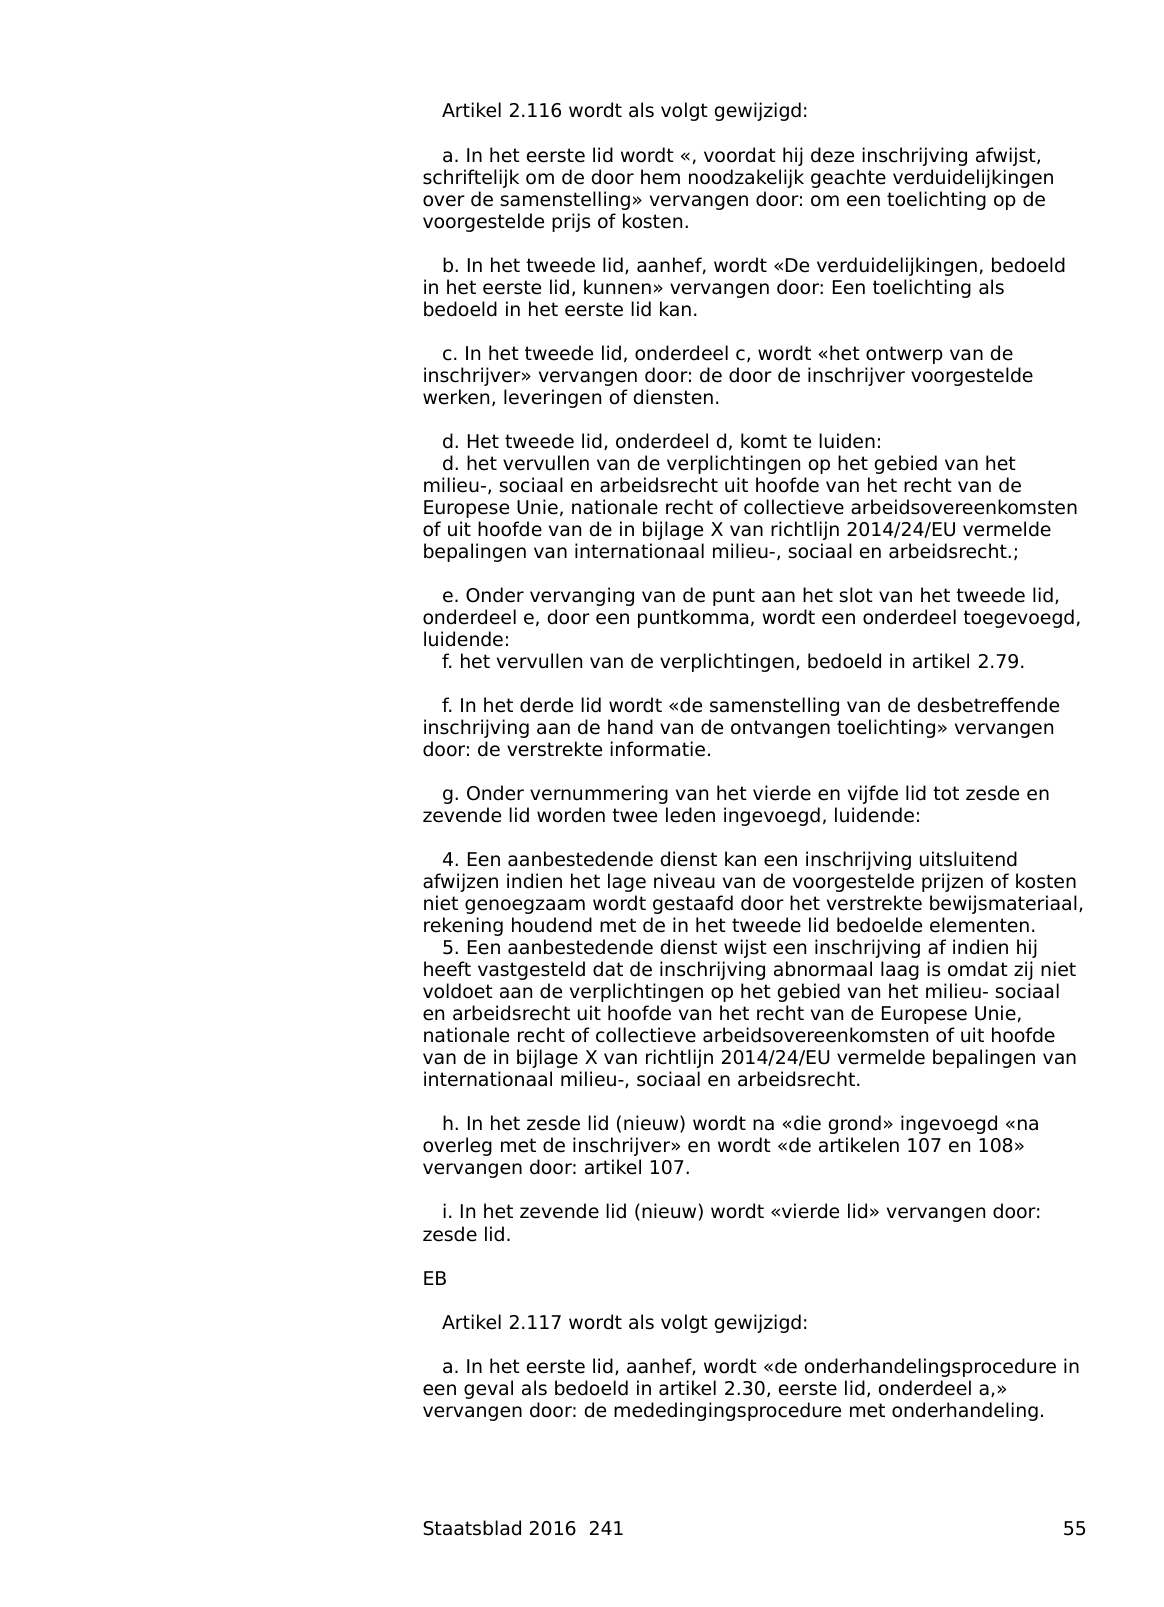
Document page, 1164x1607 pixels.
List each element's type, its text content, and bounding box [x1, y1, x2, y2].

text a. In het eerste lid, aanhef, wordt «de onderhandelingsprocedure in een geval als bedoeld in artikel 2.30, eerste lid, onderdeel a,» vervangen door: de mededingingsprocedure met onderhandeling. [422, 1356, 1087, 1422]
text i. In het zevende lid (nieuw) wordt «vierde lid» vervangen door: zesde lid. [422, 1201, 1087, 1245]
text a. In het eerste lid wordt «, voordat hij deze inschrijving afwijst, schriftelijk om de door hem noodzakelijk geachte verduidelijkingen over de samenstelling» vervangen door: om een toelichting op de voorgestelde prijs of kosten. [422, 144, 1087, 232]
text e. Onder vervanging van de punt aan het slot van het tweede lid, onderdeel e, door een puntkomma, wordt een onderdeel toegevoegd, luidende: [422, 585, 1087, 651]
text d. Het tweede lid, onderdeel d, komt te luiden: [422, 431, 1087, 453]
text c. In het tweede lid, onderdeel c, wordt «het ontwerp van de inschrijver» vervangen door: de door de inschrijver voorgestelde werken, leveringen of diensten. [422, 343, 1087, 409]
text g. Onder vernummering van het vierde en vijfde lid tot zesde en zevende lid worden twee leden ingevoegd, luidende: [422, 783, 1087, 827]
text f. In het derde lid wordt «de samenstelling van de desbetreffende inschrijving aan de hand van de ontvangen toelichting» vervangen door: de verstrekte informatie. [422, 695, 1087, 761]
text b. In het tweede lid, aanhef, wordt «De verduidelijkingen, bedoeld in het eerste lid, kunnen» vervangen door: Een toelichting als bedoeld in het eerste lid kan. [422, 255, 1087, 321]
text 5. Een aanbestedende dienst wijst een inschrijving af indien hij heeft vastgesteld dat de inschrijving abnormaal laag is omdat zij niet voldoet aan de verplichtingen op het gebied van het milieu- sociaal en arbeidsrecht uit hoofde van het recht van de Europese Unie, nationale recht of collectieve arbeidsovereenkomsten of uit hoofde van de in bijlage X van richtlijn 2014/24/EU vermelde bepalingen van internationaal milieu-, sociaal en arbeidsrecht. [422, 937, 1087, 1091]
text Artikel 2.117 wordt als volgt gewijzigd: [422, 1312, 1087, 1334]
text EB [422, 1268, 1087, 1289]
text h. In het zesde lid (nieuw) wordt na «die grond» ingevoegd «na overleg met de inschrijver» en wordt «de artikelen 107 en 108» vervangen door: artikel 107. [422, 1113, 1087, 1179]
text Artikel 2.116 wordt als volgt gewijzigd: [422, 100, 1087, 122]
text d. het vervullen van de verplichtingen op het gebied van het milieu-, sociaal en arbeidsrecht uit hoofde van het recht van de Europese Unie, nationale recht of collectieve arbeidsovereenkomsten of uit hoofde van de in bijlage X van richtlijn 2014/24/EU vermelde bepalingen van internationaal milieu-, sociaal en arbeidsrecht.; [422, 453, 1087, 563]
text 4. Een aanbestedende dienst kan een inschrijving uitsluitend afwijzen indien het lage niveau van de voorgestelde prijzen of kosten niet genoegzaam wordt gestaafd door het verstrekte bewijsmateriaal, rekening houdend met de in het tweede lid bedoelde elementen. [422, 849, 1087, 937]
text f. het vervullen van de verplichtingen, bedoeld in artikel 2.79. [422, 651, 1087, 673]
